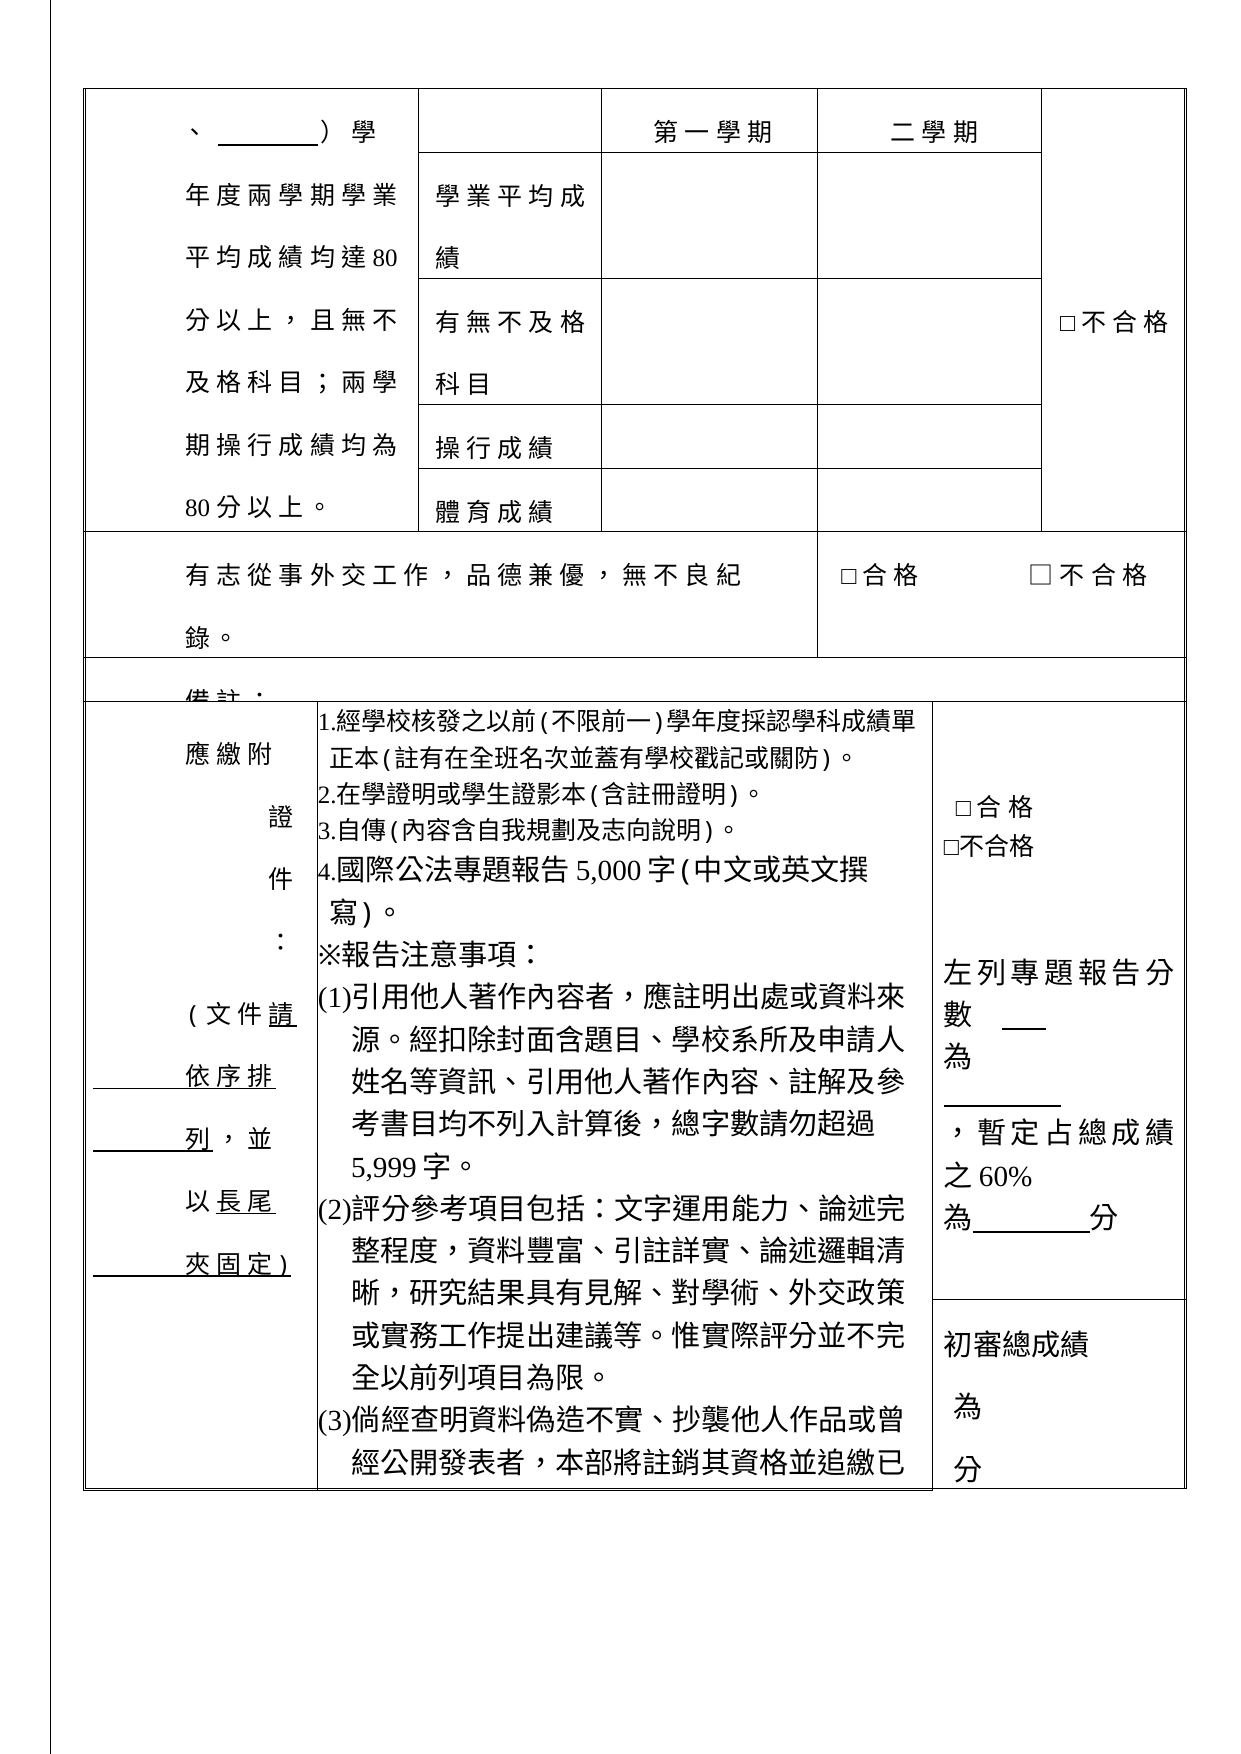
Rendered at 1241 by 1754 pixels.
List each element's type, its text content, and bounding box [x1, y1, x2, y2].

table_cell 1.經學校核發之以前(不限前一)學年度採認學科成績單正本(註有在全班名次並蓋有學校戳記或關防)。 2.在學證明或學生證影本(含註冊證明)。 3.自傳(內容含自我規劃及志向說明)。 4.國際公法專題報告5,000字(中文或英文撰寫)。 ※報告注意事項： (1)引用他人著作內容者，應註明出處或資料來源。經扣除封面含題目、學校系所及申請人姓名等資訊、引用他人著作內容、註解及參考書目均不列入計算後，總字數請勿超過5,999字。 (2)評分參考項目包括：文字運用能力、論述完整程度，資料豐富、引註詳實、論述邏輯清晰，研究結果具有見解、對學術、外交政策或實務工作提出建議等。惟實際評分並不完全以前列項目為限。 (3)倘經查明資料偽造不實、抄襲他人作品或曾經公開發表者，本部將註銷其資格並追繳已 [318, 702, 932, 1488]
table_cell [602, 469, 817, 531]
table_cell [419, 89, 601, 152]
table_cell [602, 405, 817, 467]
table_cell □合格 □不合格 [818, 532, 1184, 657]
table_cell 第一學期 [602, 89, 817, 152]
table_cell [818, 279, 1041, 404]
table_cell 有無不及格科目 [419, 279, 601, 404]
table_cell □合格 □不合格 左列專題報告分數 為 ，暫定占總成績之60% 為 分 [933, 702, 1184, 1299]
table_cell [602, 153, 817, 278]
table_cell [602, 279, 817, 404]
table_cell 有志從事外交工作，品德兼優，無不良紀錄。 [86, 532, 817, 657]
table_cell □不合格 [1042, 89, 1184, 531]
table_cell 二學期 [818, 89, 1041, 152]
table_cell 最近（ 、 ）學年度兩學期學業平均成績均達80分以上，且無不及格科目；兩學期操行成績均為80分以上。 [86, 89, 418, 531]
table_cell 應繳附證件： (文件請依序排列，並以長尾夾固定) [86, 702, 317, 1488]
table_cell [818, 469, 1041, 531]
table_cell [818, 153, 1041, 278]
table_cell [818, 405, 1041, 467]
table_cell 學業平均成績 [419, 153, 601, 278]
table_cell 體育成績 [419, 469, 601, 531]
table_cell 初審總成績 為 分 [933, 1300, 1184, 1488]
table_cell 備註： [86, 658, 1184, 701]
table_cell 操行成績 [419, 405, 601, 467]
